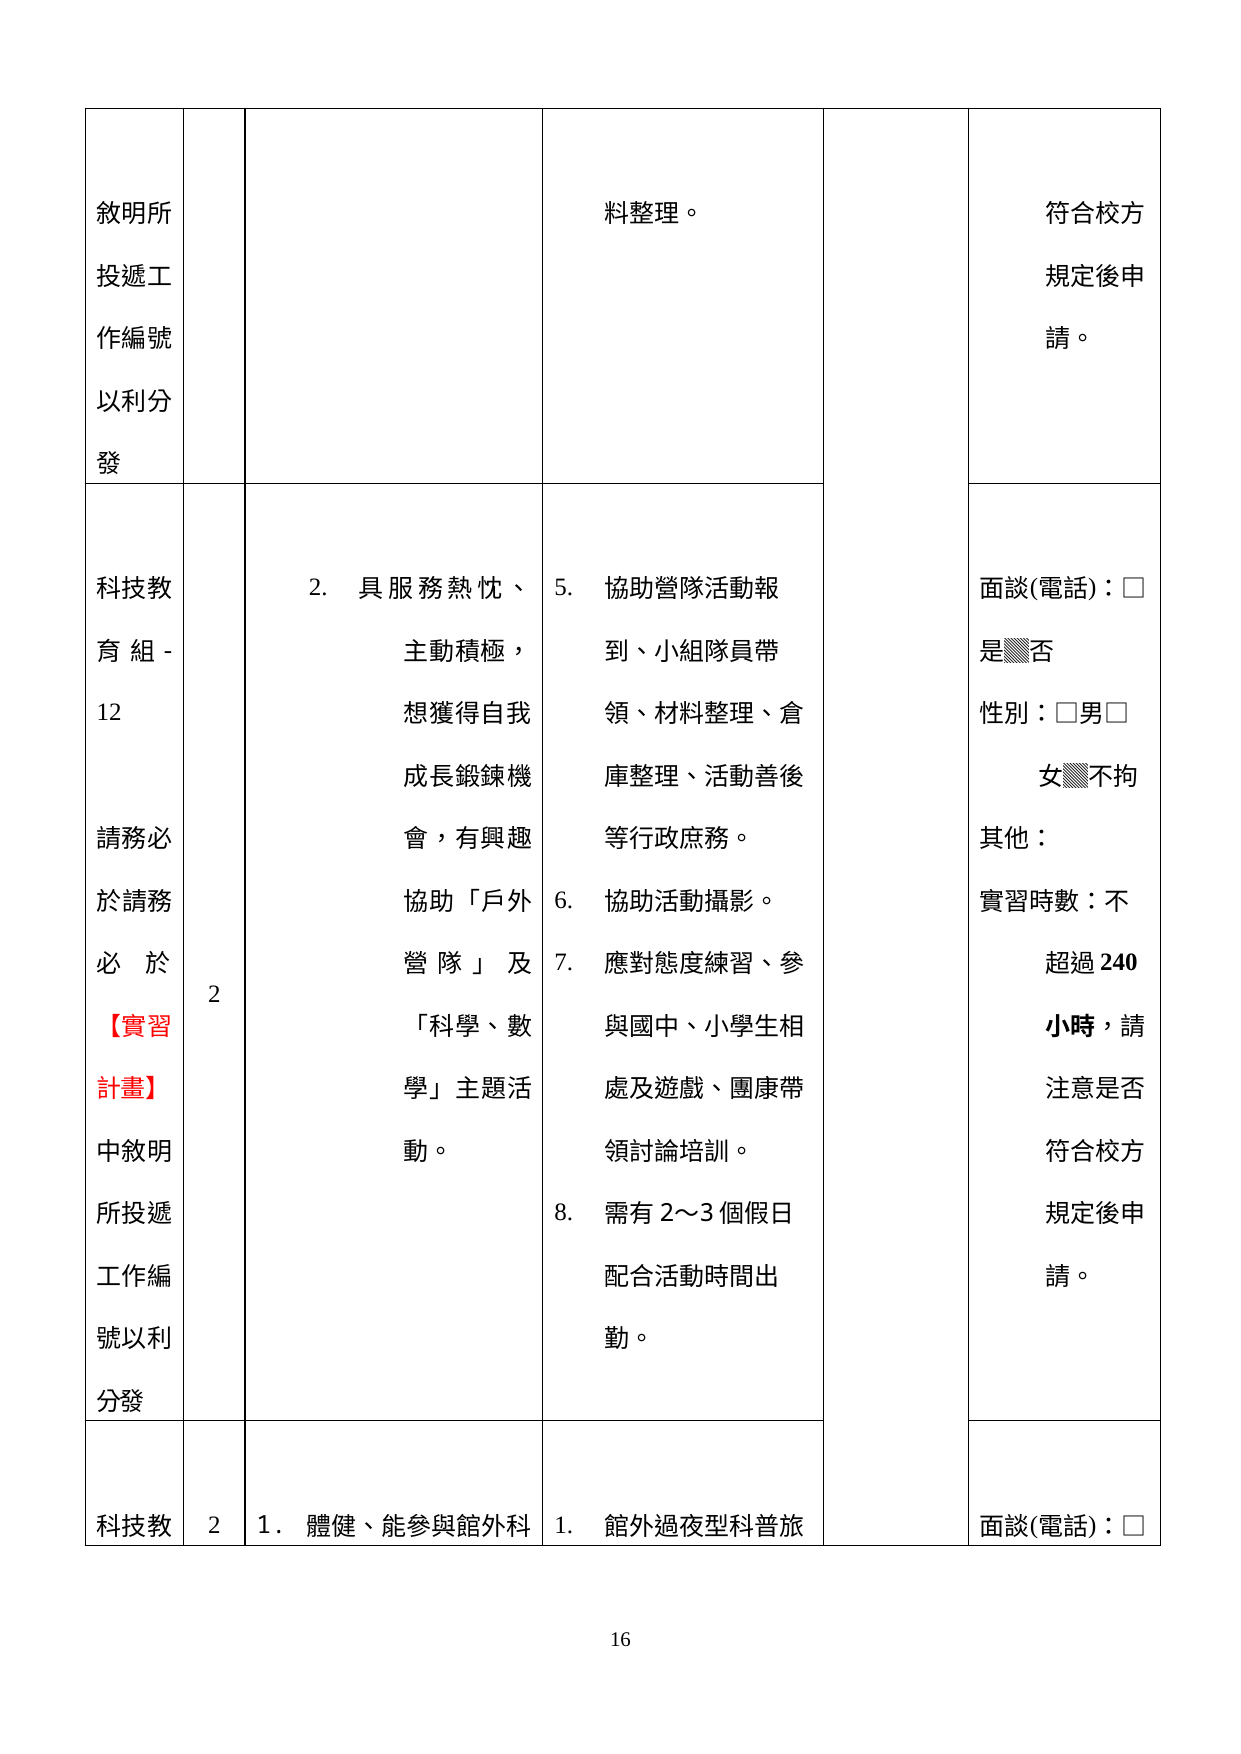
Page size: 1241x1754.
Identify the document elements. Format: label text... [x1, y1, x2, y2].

table_cell 館外過夜型科普旅遊活動 親子營隊小隊輔 須能假日與館外過夜 [543, 1421, 823, 1545]
table_cell 符合校方規定後申請。 [969, 109, 1160, 483]
table_cell [184, 109, 244, 483]
table_cell [824, 109, 968, 1545]
table_cell 2 [184, 484, 244, 1420]
table_cell 敘明所投遞工作編號以利分發 [86, 109, 183, 483]
table_cell 科技教育組-12 請務必於請務必於【實習計畫】中敘明所投遞工作編號以利分發 [86, 484, 183, 1420]
table_cell 體健、能參與館外科普旅遊活動 具親子服務熱誠 主動積極 會撰寫活動札記者佳 [246, 1421, 542, 1545]
table_cell 2 [184, 1421, 244, 1545]
table_cell 料整理。 [543, 109, 823, 483]
table_cell 面談(電話)：□是▓否 性別：□男□女▓不拘 其他： 實習時數：不超過240小時，請注意是否符合校方規定後申請。 [969, 484, 1160, 1420]
table_cell [246, 109, 542, 483]
table_cell 科技教 [86, 1421, 183, 1545]
table_cell 協助營隊活動報到、小組隊員帶領、材料整理、倉庫整理、活動善後等行政庶務。 協助活動攝影。 應對態度練習、參與國中、小學生相處及遊戲、團康帶領討論培訓。 需有2～3個假日配合活動時間出勤。 [543, 484, 823, 1420]
table_cell 面談(電話)：□ [969, 1421, 1160, 1545]
table_cell 具服務熱忱、主動積極，想獲得自我成長鍛鍊機會，有興趣協助「戶外營隊」及「科學、數學」主題活動。 [246, 484, 542, 1420]
